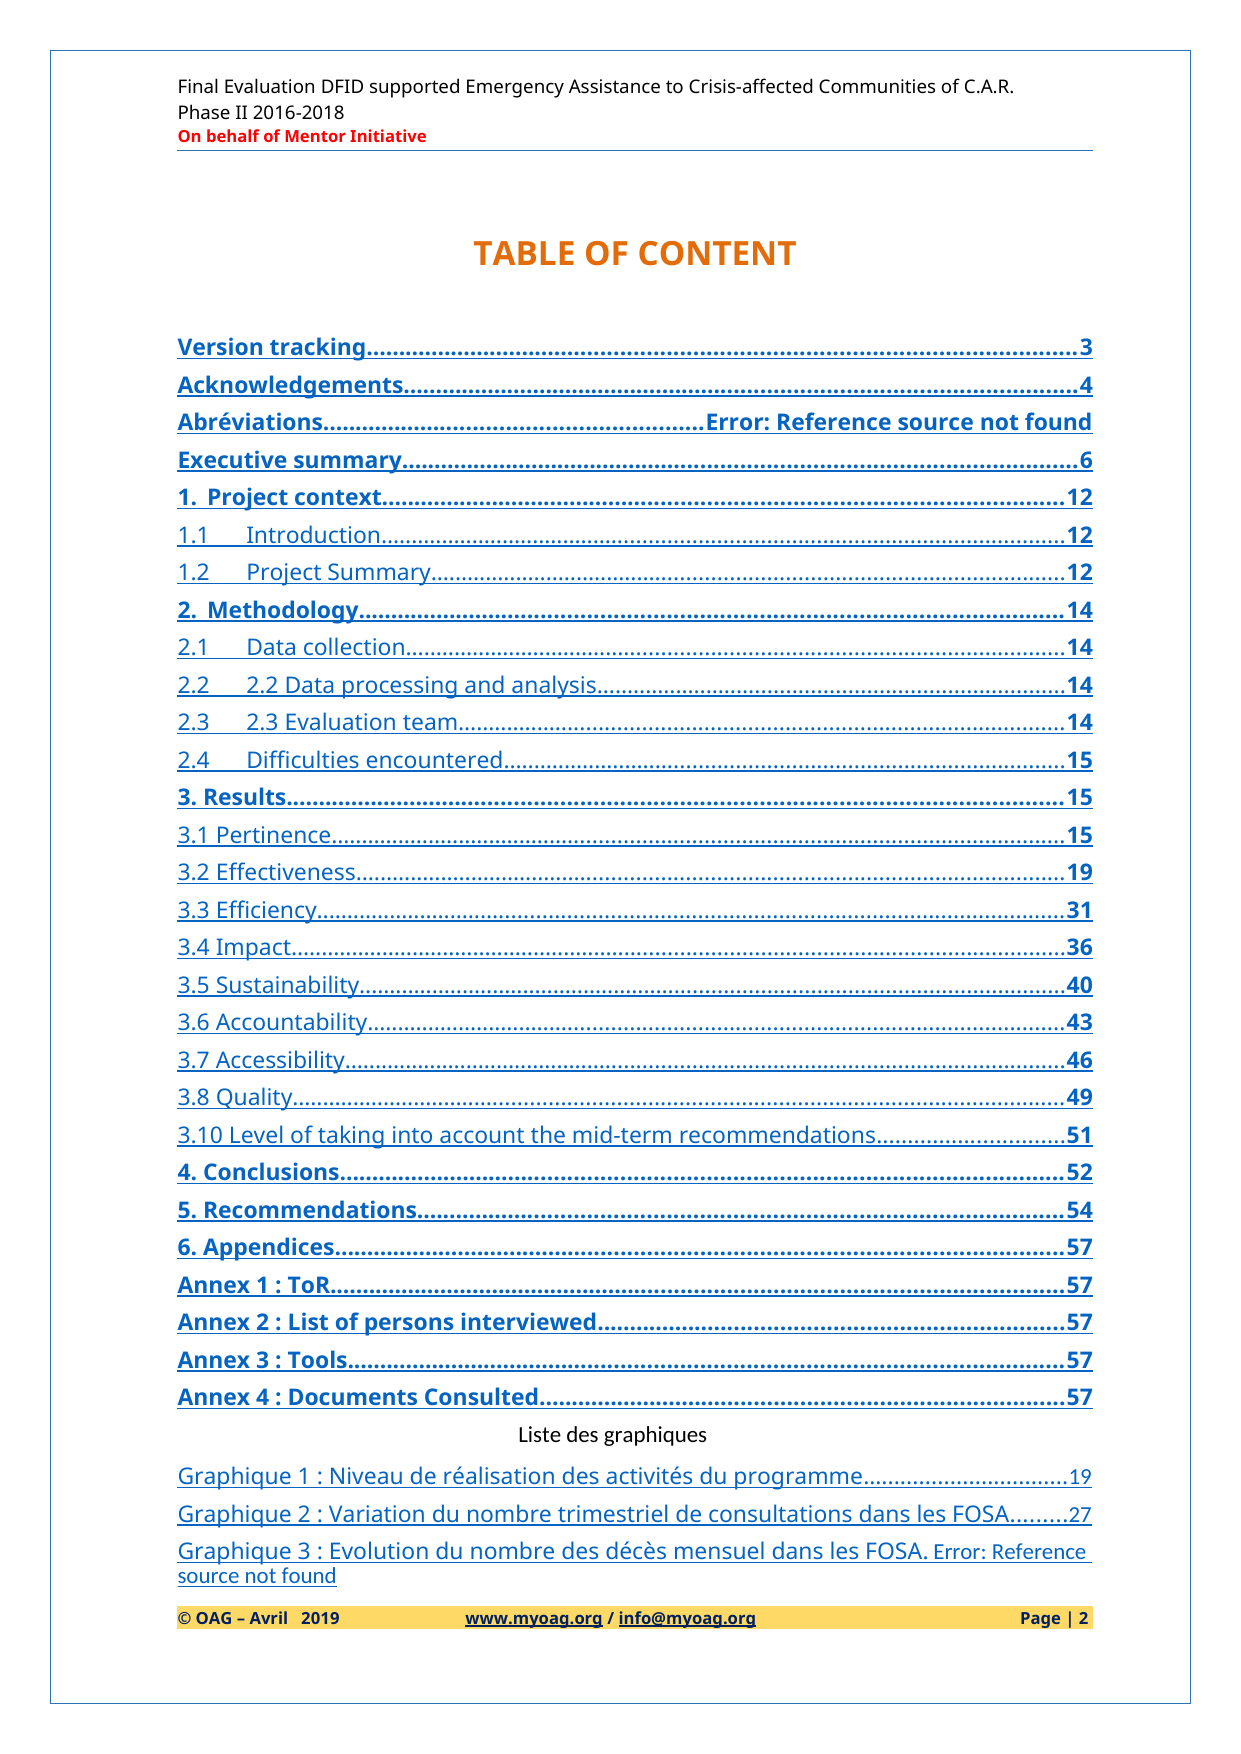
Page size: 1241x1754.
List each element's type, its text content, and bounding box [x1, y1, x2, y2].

text 1.2 Project Summary 13 [177, 556, 1093, 583]
text Graphique 2 : Variation du nombre trimestriel de consultations dans les FOSA 24 [177, 1498, 1093, 1529]
text 3.10 Level of taking into account the mid-term recommendations 47 [177, 1118, 1093, 1145]
text Version tracking 3 [177, 331, 1093, 358]
text Annex 1 : ToR 51 [177, 1268, 1093, 1295]
text 3.4 Impact 34 [177, 931, 1093, 958]
text 1. Project context 13 [177, 481, 1093, 508]
text 2.2 2.2 Data processing and analysis 15 [177, 668, 1093, 695]
text 3.7 Accessibility 42 [177, 1043, 1093, 1070]
text Annex 3 : Tools 51 [177, 1343, 1093, 1370]
text Liste des graphiques [133, 1425, 1093, 1448]
text 3.1 Pertinence 16 [177, 818, 1093, 845]
text 3.3 Efficiency 30 [177, 893, 1093, 920]
text 3.2 Effectiveness 19 [177, 856, 1093, 883]
text 6. Appendices 51 [177, 1231, 1093, 1258]
text 4. Conclusions 48 [177, 1156, 1093, 1183]
text Annex 4 : Documents Consulted 51 [177, 1381, 1093, 1408]
text 2.3 2.3 Evaluation team 15 [177, 706, 1093, 733]
text Annex 2 : List of persons interviewed 51 [177, 1306, 1093, 1333]
text Graphique 3 : Evolution du nombre des décès mensuel dans les FOSA 32 [177, 1535, 1093, 1589]
text 2.1 Data collection 15 [177, 631, 1093, 658]
text Graphique 1 : Niveau de réalisation des activités du programme 18 [177, 1460, 1093, 1491]
text 3.8 Quality 44 [177, 1081, 1093, 1108]
text 3. Results 16 [177, 781, 1093, 808]
text 2. Methodology 15 [177, 593, 1093, 620]
text 2.4 Difficulties encountered 16 [177, 743, 1093, 770]
text Acknowledgements 5 [177, 368, 1093, 395]
text 5. Recommendations 49 [177, 1193, 1093, 1220]
text TABLE OF CONTENT [177, 229, 1093, 275]
text Abréviations 6 [177, 406, 1093, 433]
text Executive summary 7 [177, 443, 1093, 470]
text 3.5 Sustainability 37 [177, 968, 1093, 995]
text 1.1 Introduction 13 [177, 518, 1093, 545]
text 3.6 Accountability 40 [177, 1006, 1093, 1033]
